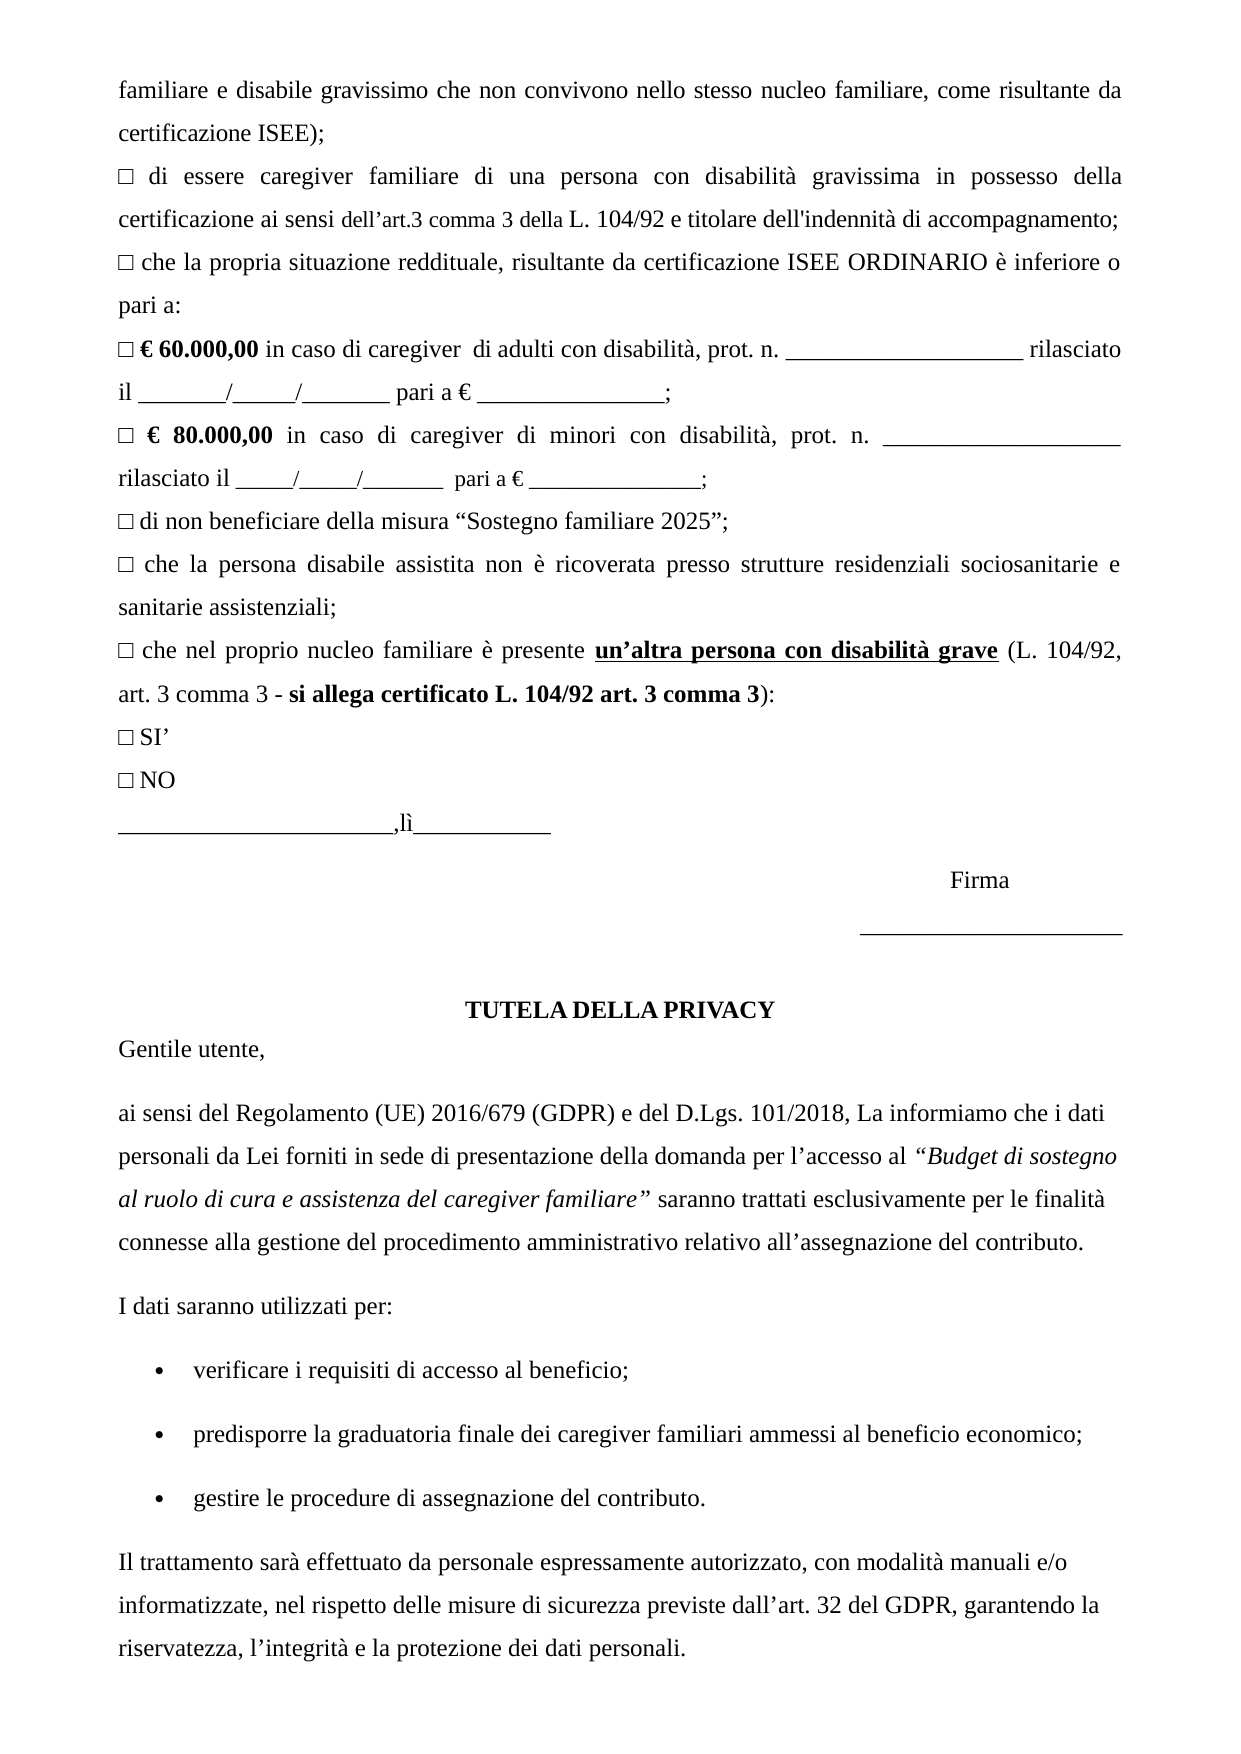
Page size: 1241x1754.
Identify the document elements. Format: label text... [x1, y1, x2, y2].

list verificare i requisiti di accesso al beneficio; [156, 1355, 1122, 1384]
text familiare e disabile gravissimo che non convivono nello stesso nucleo familiare, come risultante da certificazione ISEE); [118, 75, 1122, 147]
text □ di non beneficiare della misura “Sostegno familiare 2025”; [118, 506, 1122, 535]
text □ NO [118, 765, 1122, 794]
text Firma [118, 866, 1122, 894]
list predisporre la graduatoria finale dei caregiver familiari ammessi al beneficio economico; [156, 1419, 1122, 1448]
text □ che la persona disabile assistita non è ricoverata presso strutture residenziali sociosanitarie e sanitarie assistenziali; [118, 549, 1122, 621]
text _____________________ [118, 909, 1122, 937]
text □ che nel proprio nucleo familiare è presente un’altra persona con disabilità grave (L. 104/92, art. 3 comma 3 - si allega certificato L. 104/92 art. 3 comma 3): [118, 636, 1122, 707]
text ______________________,lì___________ [118, 808, 1122, 837]
text I dati saranno utilizzati per: [118, 1291, 1122, 1320]
text □ € 80.000,00 in caso di caregiver di minori con disabilità, prot. n. ___________________ rilasciato il _____/_____/_______ pari a € _______________; [118, 420, 1122, 492]
list gestire le procedure di assegnazione del contributo. [156, 1483, 1122, 1512]
text Gentile utente, [118, 1034, 1122, 1063]
text TUTELA DELLA PRIVACY [118, 995, 1122, 1024]
text □ di essere caregiver familiare di una persona con disabilità gravissima in possesso della certificazione ai sensi dell’art.3 comma 3 della L. 104/92 e titolare dell'indennità di accompagnamento; [118, 161, 1122, 233]
text □ € 60.000,00 in caso di caregiver di adulti con disabilità, prot. n. ___________________ rilasciato il _______/_____/_______ pari a € _______________; [118, 334, 1122, 406]
text □ SI’ [118, 722, 1122, 751]
text □ che la propria situazione reddituale, risultante da certificazione ISEE ORDINARIO è inferiore o pari a: [118, 247, 1122, 319]
text ai sensi del Regolamento (UE) 2016/679 (GDPR) e del D.Lgs. 101/2018, La informiamo che i dati personali da Lei forniti in sede di presentazione della domanda per l’accesso al “Budget di sostegno al ruolo di cura e assistenza del caregiver familiare” saranno trattati esclusivamente per le finalità connesse alla gestione del procedimento amministrativo relativo all’assegnazione del contributo. [118, 1098, 1122, 1256]
text Il trattamento sarà effettuato da personale espressamente autorizzato, con modalità manuali e/o informatizzate, nel rispetto delle misure di sicurezza previste dall’art. 32 del GDPR, garantendo la riservatezza, l’integrità e la protezione dei dati personali. [118, 1547, 1122, 1662]
